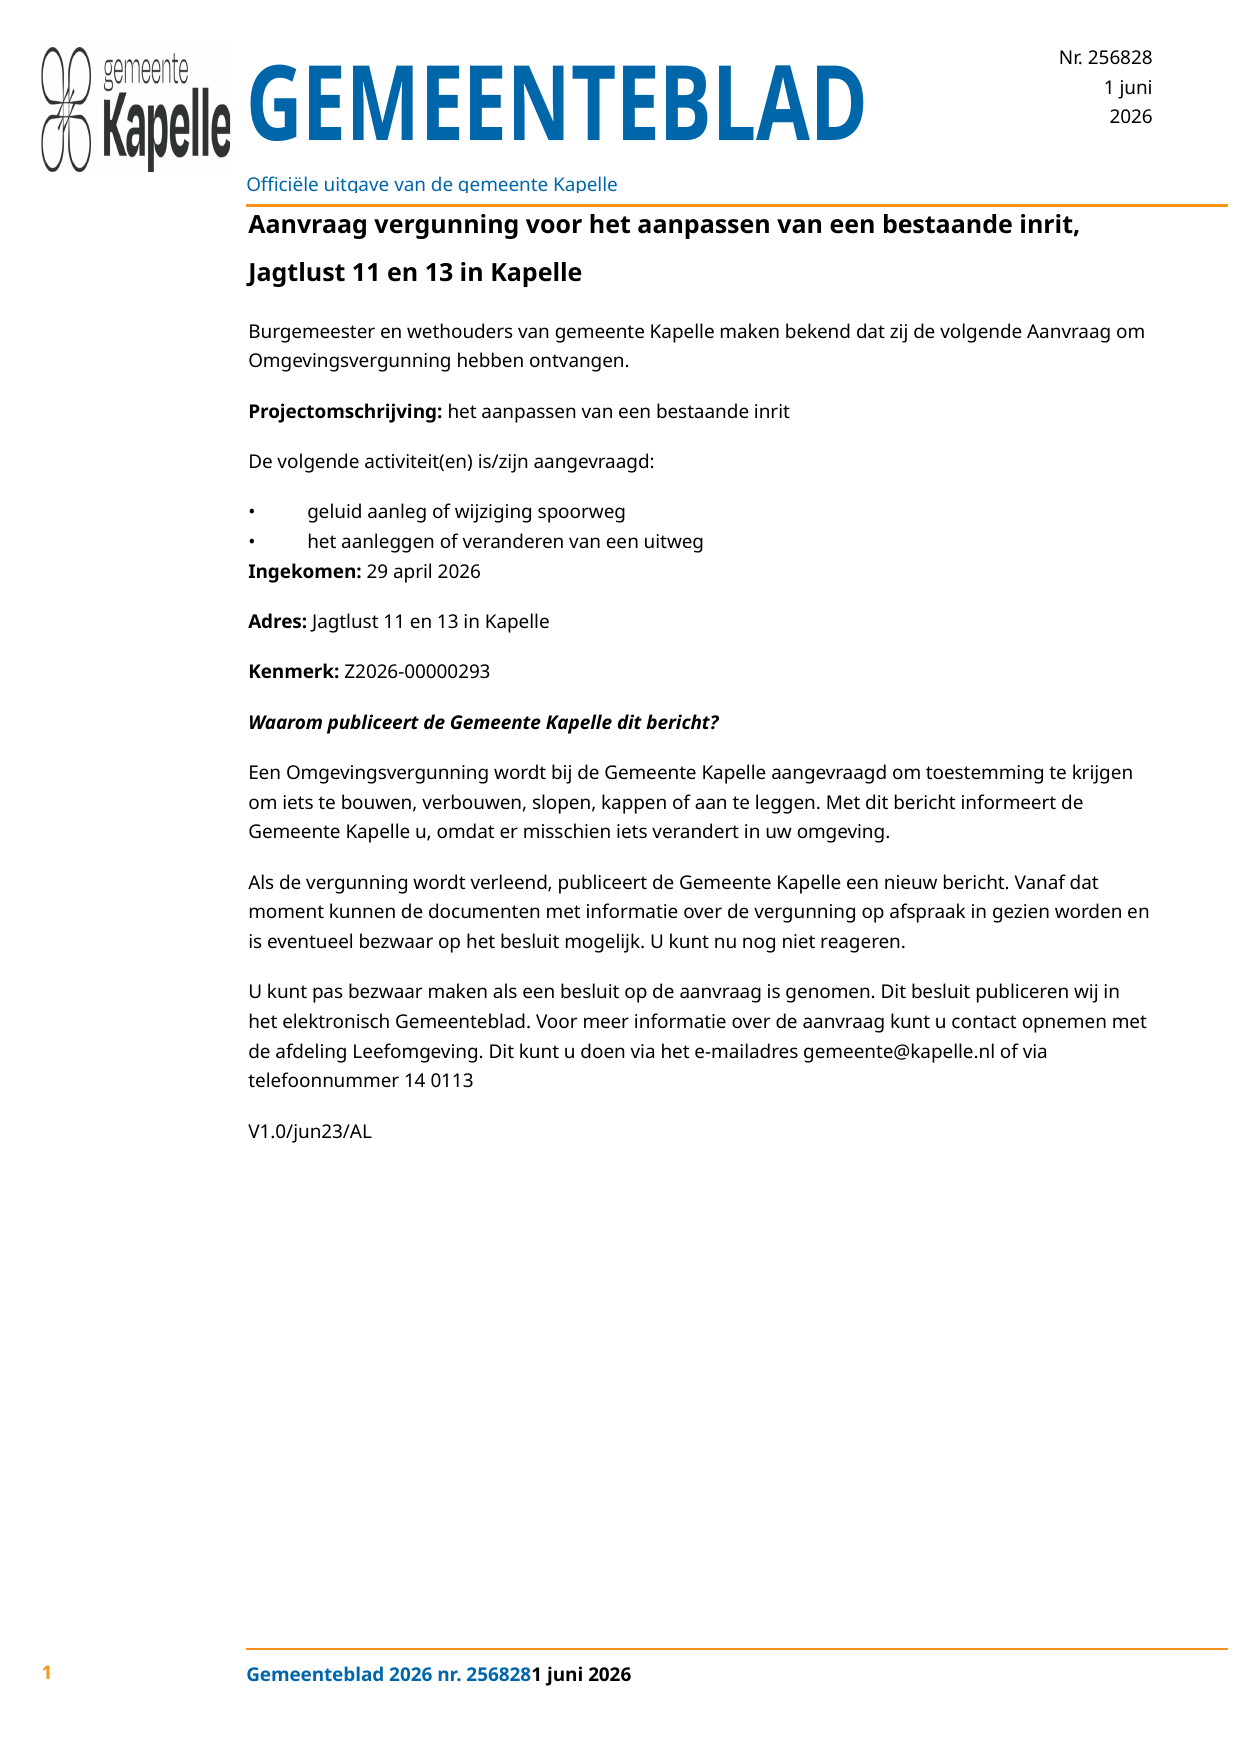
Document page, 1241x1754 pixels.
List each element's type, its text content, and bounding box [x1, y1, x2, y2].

text Adres: Jagtlust 11 en 13 in Kapelle [248, 608, 1152, 634]
text Waarom publiceert de Gemeente Kapelle dit bericht? [248, 709, 1152, 735]
list geluid aanleg of wijziging spoorweg [248, 499, 1152, 524]
text U kunt pas bezwaar maken als een besluit op de aanvraag is genomen. Dit besluit publiceren wij in het elektronisch Gemeenteblad. Voor meer informatie over de aanvraag kunt u contact opnemen met de afdeling Leefomgeving. Dit kunt u doen via het e-mailadres gemeente@kapelle.nl of via telefoonnummer 14 0113 [248, 979, 1152, 1093]
text Burgemeester en wethouders van gemeente Kapelle maken bekend dat zij de volgende Aanvraag om Omgevingsvergunning hebben ontvangen. [248, 318, 1152, 373]
text Kenmerk: Z2026-00000293 [248, 659, 1152, 684]
text Aanvraag vergunning voor het aanpassen van een bestaande inrit, Jagtlust 11 en 13 in Kapelle [248, 207, 1152, 288]
text Ingekomen: 29 april 2026 [248, 558, 1152, 584]
text Projectomschrijving: het aanpassen van een bestaande inrit [248, 398, 1152, 424]
text Als de vergunning wordt verleend, publiceert de Gemeente Kapelle een nieuw bericht. Vanaf dat moment kunnen de documenten met informatie over de vergunning op afspraak in gezien worden en is eventueel bezwaar op het besluit mogelijk. U kunt nu nog niet reageren. [248, 869, 1152, 954]
text Een Omgevingsvergunning wordt bij de Gemeente Kapelle aangevraagd om toestemming te krijgen om iets te bouwen, verbouwen, slopen, kappen of aan te leggen. Met dit bericht informeert de Gemeente Kapelle u, omdat er misschien iets verandert in uw omgeving. [248, 759, 1152, 844]
text V1.0/jun23/AL [248, 1118, 1152, 1144]
list het aanleggen of veranderen van een uitweg [248, 528, 1152, 554]
picture [41, 47, 231, 172]
text De volgende activiteit(en) is/zijn aangevraagd: [248, 448, 1152, 474]
